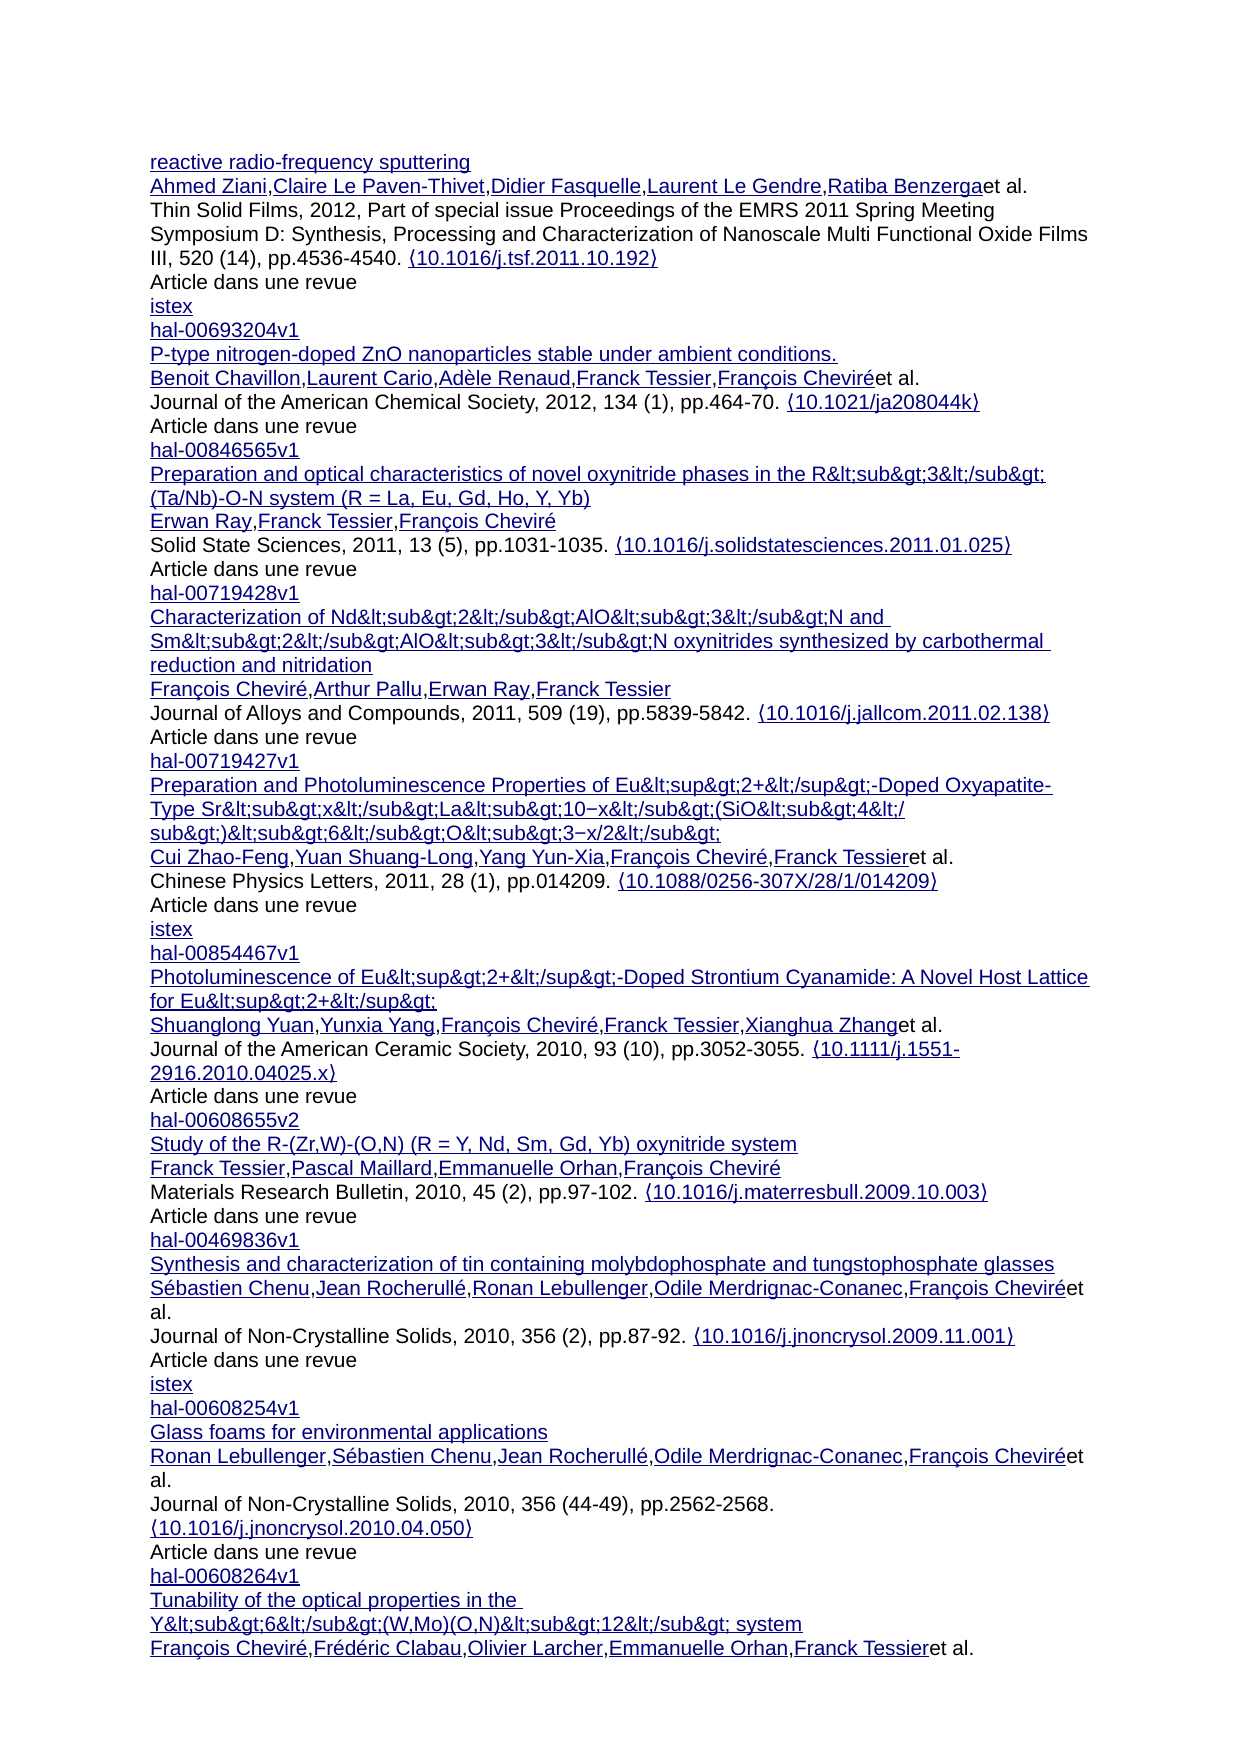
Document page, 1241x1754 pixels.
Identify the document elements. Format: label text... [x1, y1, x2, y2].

table_cell Preparation and Photoluminescence Properties of Eu&lt;sup&gt;2+&lt;/sup&gt;-Doped Oxyapatite-Type Sr&lt;sub&gt;x&lt;/sub&gt;La&lt;sub&gt;10−x&lt;/sub&gt;(SiO&lt;sub&gt;4&lt;/sub&gt;)&lt;sub&gt;6&lt;/sub&gt;O&lt;sub&gt;3−x/2&lt;/sub&gt; Cui Zhao-Feng,Yuan Shuang-Long,Yang Yun-Xia,François Cheviré,Franck Tessieret al. Chinese Physics Letters, 2011, 28 (1), pp.014209. ⟨10.1088/0256-307X/28/1/014209⟩ Article dans une revue istex hal-00854467v1 [150, 773, 1090, 964]
table_cell Photoluminescence of Eu&lt;sup&gt;2+&lt;/sup&gt;-Doped Strontium Cyanamide: A Novel Host Lattice [150, 965, 1090, 986]
table_cell Glass foams for environmental applications Ronan Lebullenger,Sébastien Chenu,Jean Rocherullé,Odile Merdrignac-Conanec,François Cheviréet al. Journal of Non-Crystalline Solids, 2010, 356 (44-49), pp.2562-2568. ⟨10.1016/j.jnoncrysol.2010.04.050⟩ Article dans une revue hal-00608264v1 [150, 1420, 1090, 1587]
table_cell Tunability of the optical properties in the Y&lt;sub&gt;6&lt;/sub&gt;(W,Mo)(O,N)&lt;sub&gt;12&lt;/sub&gt; system François Cheviré,Frédéric Clabau,Olivier Larcher,Emmanuelle Orhan,Franck Tessieret al. [150, 1588, 1090, 1659]
table_cell Dielectric oxynitride LaTiO&lt;sub&gt;x&lt;/sub&gt;N&lt;sub&gt;y&lt;/sub&gt; thin films deposited by reactive radio-frequency sputtering Ahmed Ziani,Claire Le Paven-Thivet,Didier Fasquelle,Laurent Le Gendre,Ratiba Benzergaet al. Thin Solid Films, 2012, Part of special issue Proceedings of the EMRS 2011 Spring Meeting Symposium D: Synthesis, Processing and Characterization of Nanoscale Multi Functional Oxide Films III, 520 (14), pp.4536-4540. ⟨10.1016/j.tsf.2011.10.192⟩ Article dans une revue istex hal-00693204v1 [150, 150, 1090, 342]
table_cell for Eu&lt;sup&gt;2+&lt;/sup&gt; Shuanglong Yuan,Yunxia Yang,François Cheviré,Franck Tessier,Xianghua Zhanget al. Journal of the American Ceramic Society, 2010, 93 (10), pp.3052-3055. ⟨10.1111/j.1551-2916.2010.04025.x⟩ Article dans une revue hal-00608655v2 [150, 987, 1090, 1132]
table_cell Preparation and optical characteristics of novel oxynitride phases in the R&lt;sub&gt;3&lt;/sub&gt;(Ta/Nb)-O-N system (R = La, Eu, Gd, Ho, Y, Yb) Erwan Ray,Franck Tessier,François Cheviré Solid State Sciences, 2011, 13 (5), pp.1031-1035. ⟨10.1016/j.solidstatesciences.2011.01.025⟩ Article dans une revue hal-00719428v1 [150, 461, 1090, 605]
table_cell Study of the R-(Zr,W)-(O,N) (R = Y, Nd, Sm, Gd, Yb) oxynitride system Franck Tessier,Pascal Maillard,Emmanuelle Orhan,François Cheviré Materials Research Bulletin, 2010, 45 (2), pp.97-102. ⟨10.1016/j.materresbull.2009.10.003⟩ Article dans une revue hal-00469836v1 [150, 1132, 1090, 1252]
table_cell Synthesis and characterization of tin containing molybdophosphate and tungstophosphate glasses Sébastien Chenu,Jean Rocherullé,Ronan Lebullenger,Odile Merdrignac-Conanec,François Cheviréet al. Journal of Non-Crystalline Solids, 2010, 356 (2), pp.87-92. ⟨10.1016/j.jnoncrysol.2009.11.001⟩ Article dans une revue istex hal-00608254v1 [150, 1252, 1090, 1420]
table_cell P-type nitrogen-doped ZnO nanoparticles stable under ambient conditions. Benoit Chavillon,Laurent Cario,Adèle Renaud,Franck Tessier,François Cheviréet al. Journal of the American Chemical Society, 2012, 134 (1), pp.464-70. ⟨10.1021/ja208044k⟩ Article dans une revue hal-00846565v1 [150, 342, 1090, 461]
table_cell Characterization of Nd&lt;sub&gt;2&lt;/sub&gt;AlO&lt;sub&gt;3&lt;/sub&gt;N and Sm&lt;sub&gt;2&lt;/sub&gt;AlO&lt;sub&gt;3&lt;/sub&gt;N oxynitrides synthesized by carbothermal reduction and nitridation François Cheviré,Arthur Pallu,Erwan Ray,Franck Tessier Journal of Alloys and Compounds, 2011, 509 (19), pp.5839-5842. ⟨10.1016/j.jallcom.2011.02.138⟩ Article dans une revue hal-00719427v1 [150, 605, 1090, 773]
